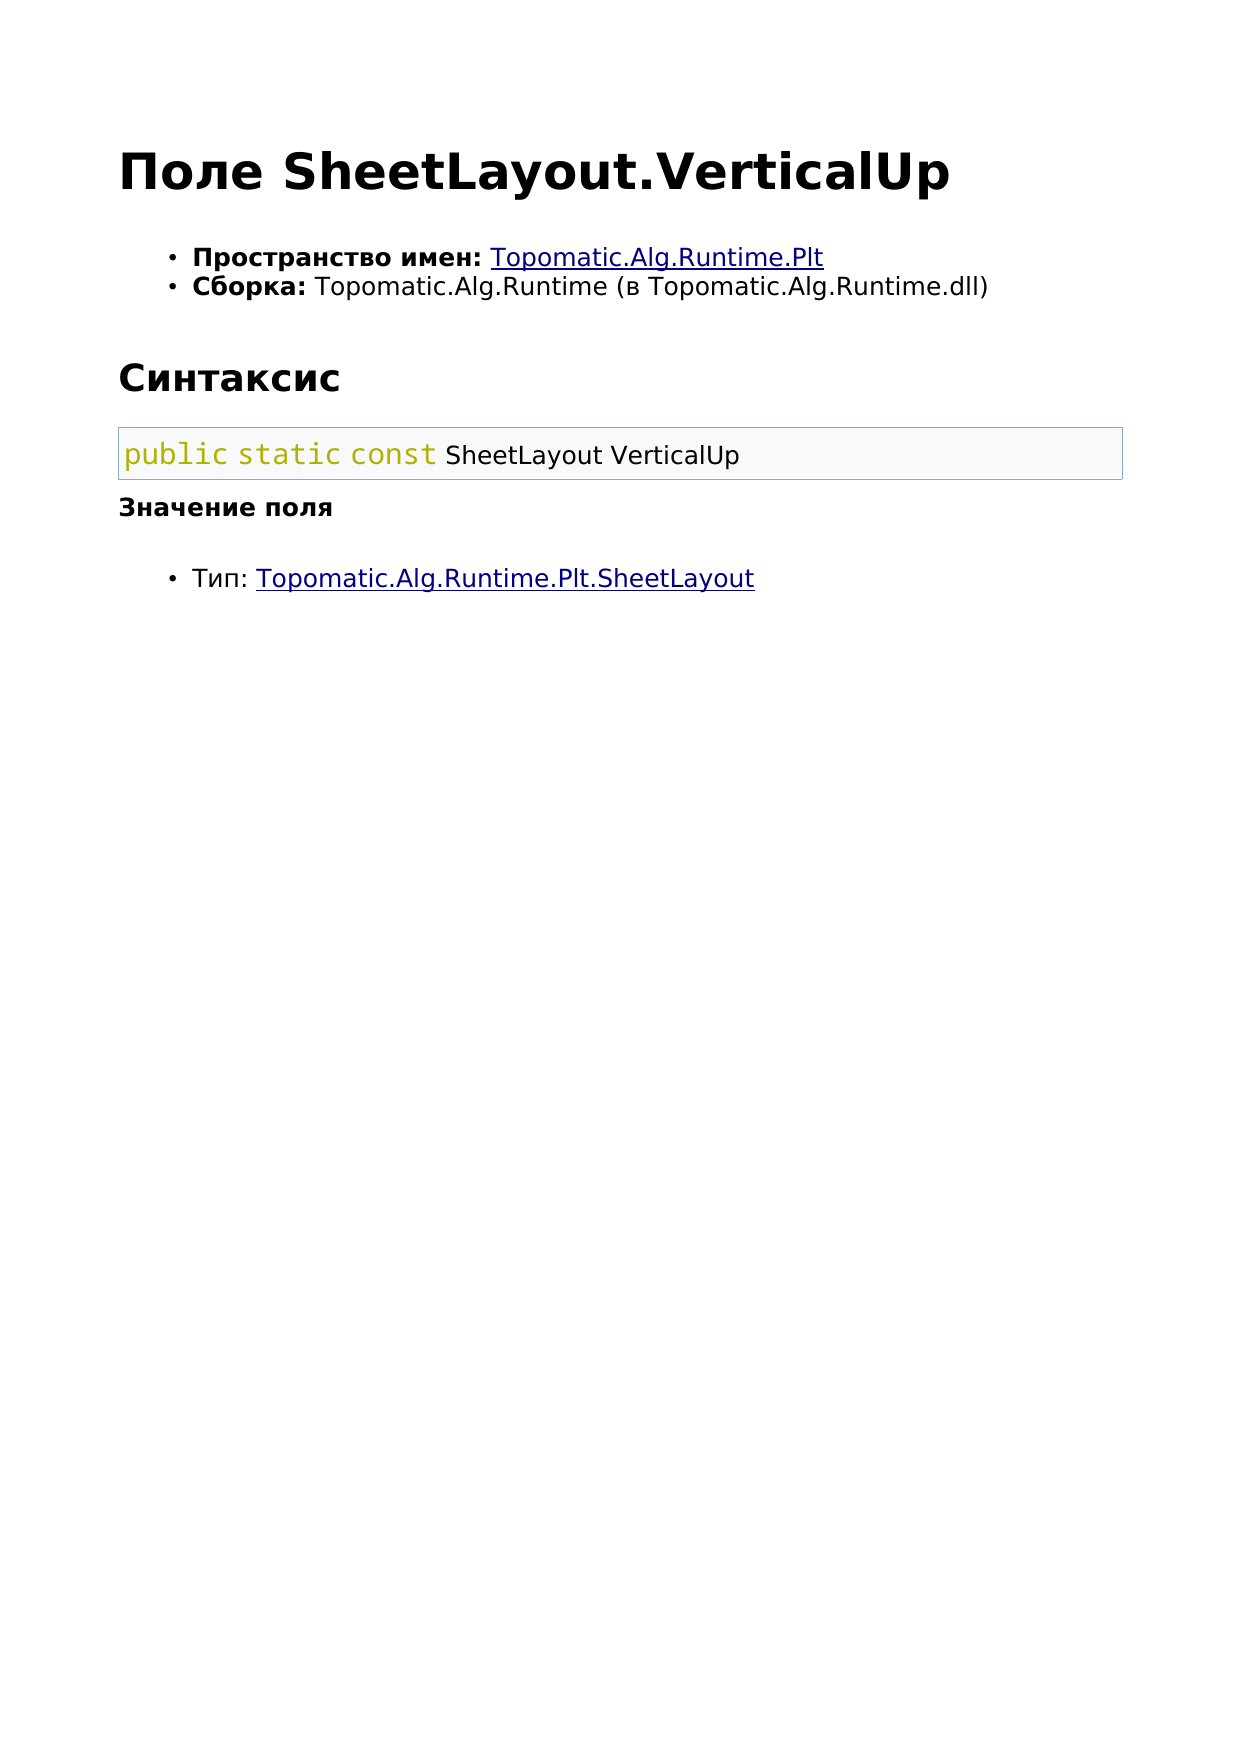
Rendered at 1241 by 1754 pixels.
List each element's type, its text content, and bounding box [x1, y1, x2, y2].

subtitle Синтаксис [118, 356, 1122, 400]
list Тип: Topomatic.Alg.Runtime.Plt.SheetLayout [177, 564, 1122, 594]
table_header public static const SheetLayout VerticalUp [119, 428, 1122, 478]
subtitle Поле SheetLayout.VerticalUp [118, 143, 1122, 201]
list Пространство имен: Topomatic.Alg.Runtime.Plt [177, 243, 1122, 272]
text Значение поля [118, 493, 1122, 523]
list Сборка: Topomatic.Alg.Runtime (в Topomatic.Alg.Runtime.dll) [177, 272, 1122, 302]
